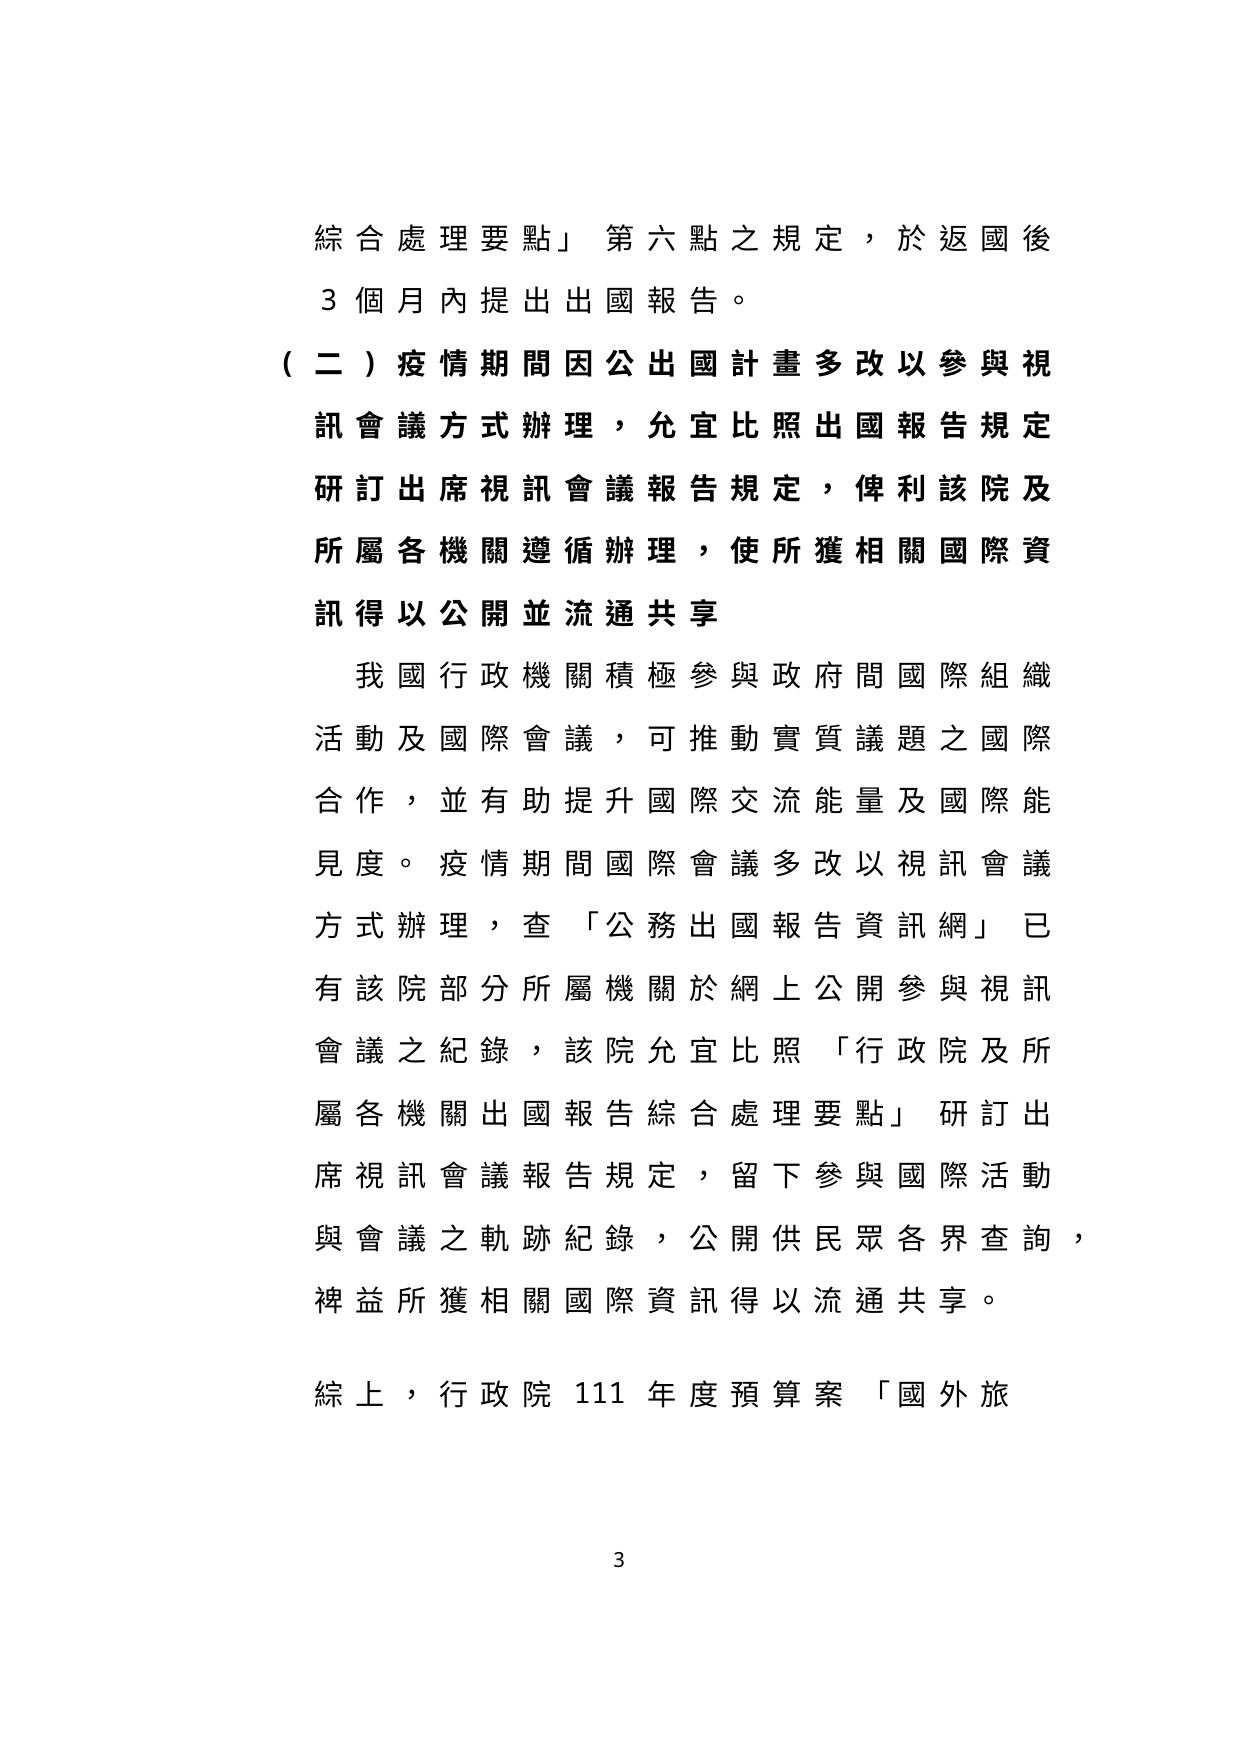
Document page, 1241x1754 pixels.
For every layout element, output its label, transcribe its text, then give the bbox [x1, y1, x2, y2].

text 綜上，行政院111年度預算案「國外旅費」編列443萬8千元，計有考察計畫2項、訪問計畫2項及參與國際會議計畫18項。該院訂有「行政院及所屬各機關出國報告綜合處理要點」相關規定，基於政府資訊公開之理念，行政院及所屬各機關以政府經費派赴國外從事考察、進修、研究、實習及其他公務有關活動之人員，除屬機密性質外，返國後提出之報告，宜公開供民眾各界查詢，俾使出國所獲相關資訊得以流通共享，爰出國人員返國後，須依據規定於返國後3個月內提出出國報告。疫情期間因公出國計畫多改以參與視訊會議方式辦理，為強化我國參與國際組織活動及國際會議，提升國際交流及國際能見度，該院允宜比照「行政院及所屬各機關出國報告綜合處理要點」研訂出席視訊會議報告規定，俾利該院及所屬各機關遵循辦理，公開供民眾各界查詢，裨益所獲相關國際資訊得以流通共享。 [242, 1320, 1058, 1445]
text (二)疫情期間因公出國計畫多改以參與視訊會議方式辦理，允宜比照出國報告規定研訂出席視訊會議報告規定，俾利該院及所屬各機關遵循辦理，使所獲相關國際資訊得以公開並流通共享 [242, 320, 1058, 632]
text 基於政府資訊公開之理念，行政院及所屬各機關以政府經費派赴國外從事考察、進修、研究、實習及其他公務有關活動之人員，除屬機密性質外，返國後提出之報告，宜公開供民眾各界查詢，讓出國所獲相關資訊得以流通共享；出國人員返國後，必須依據「行政院及所屬各機關出國報告綜合處理要點」第六點之規定，於返國後3個月內提出出國報告。 [271, 195, 1058, 320]
text 我國行政機關積極參與政府間國際組織活動及國際會議，可推動實質議題之國際合作，並有助提升國際交流能量及國際能見度。疫情期間國際會議多改以視訊會議方式辦理，查「公務出國報告資訊網」已有該院部分所屬機關於網上公開參與視訊會議之紀錄，該院允宜比照「行政院及所屬各機關出國報告綜合處理要點」研訂出席視訊會議報告規定，留下參與國際活動與會議之軌跡紀錄，公開供民眾各界查詢，裨益所獲相關國際資訊得以流通共享。 [271, 632, 1058, 1320]
